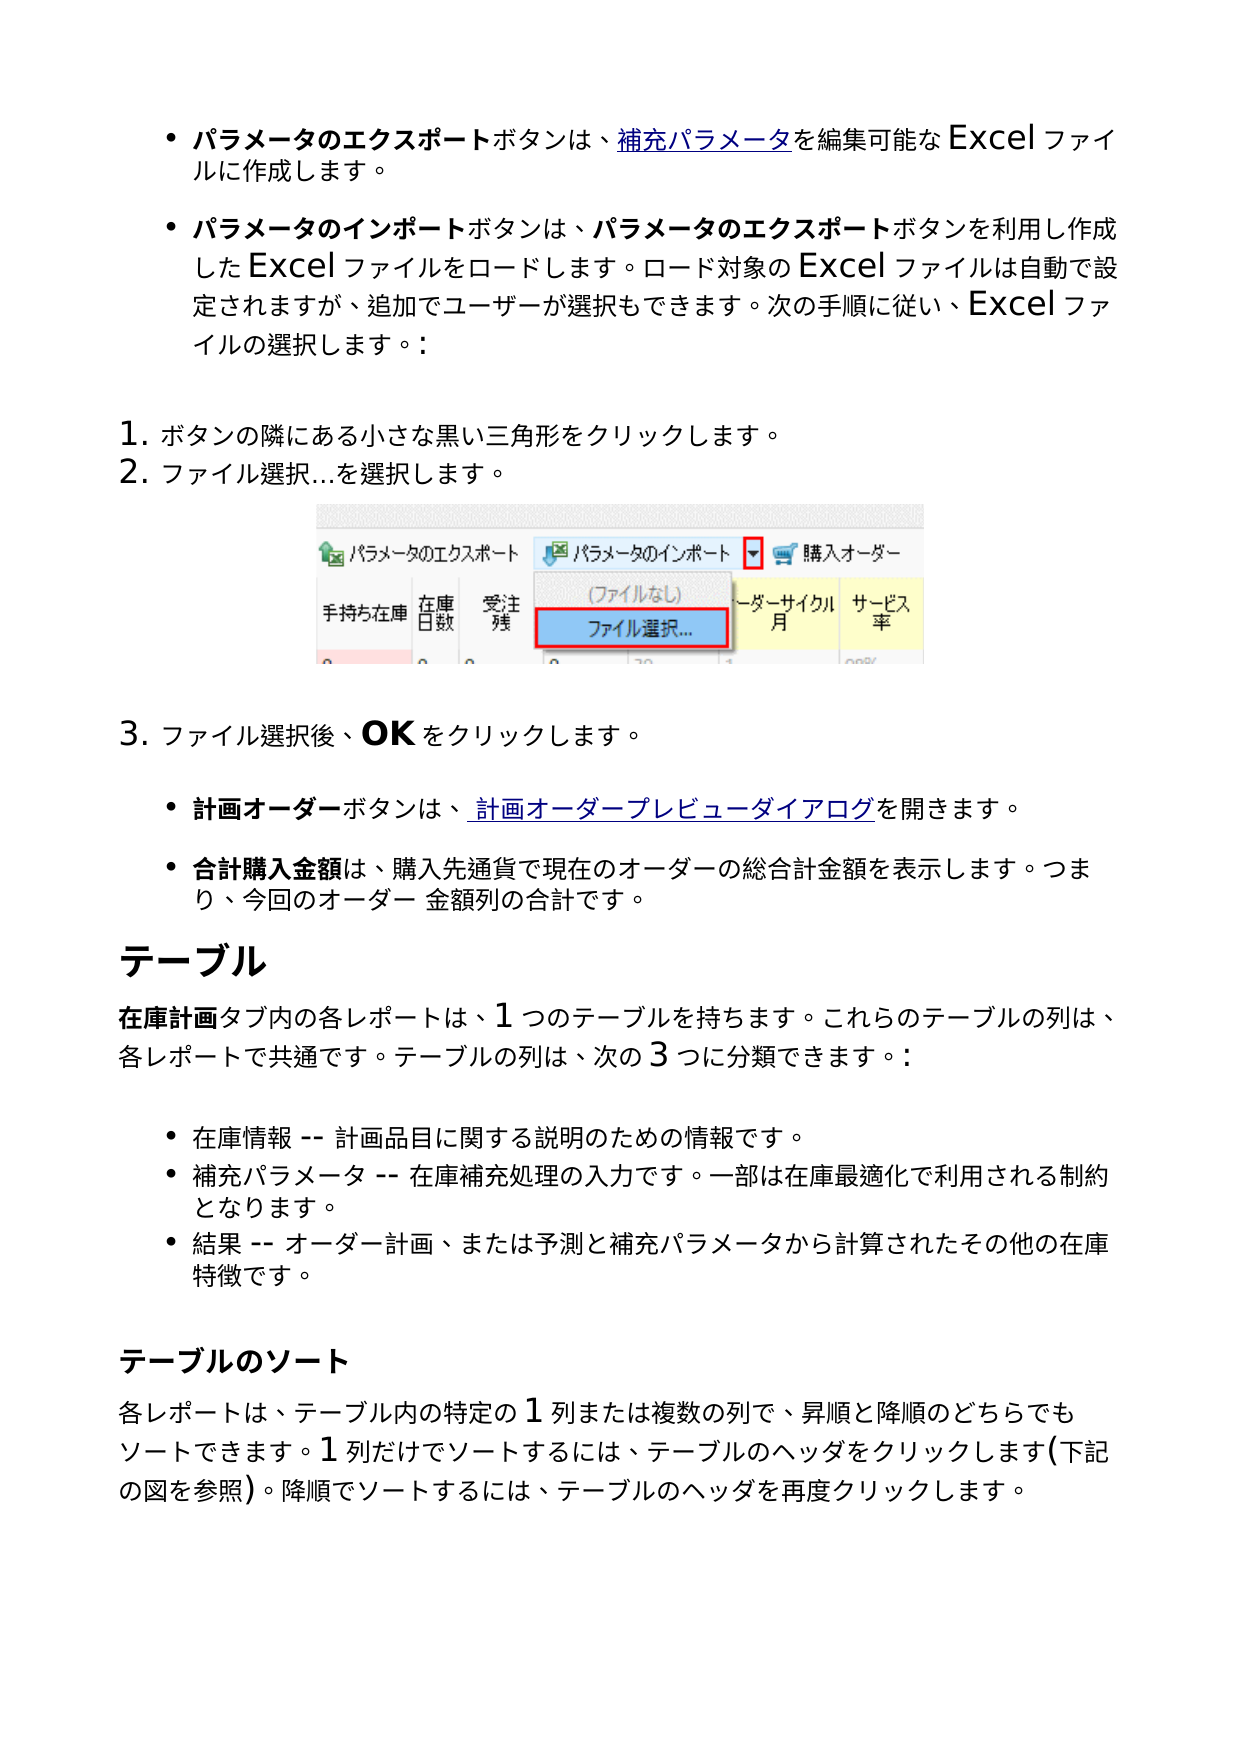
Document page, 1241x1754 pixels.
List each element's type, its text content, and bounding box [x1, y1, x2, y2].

list パラメータのインポートボタンは、パラメータのエクスポートボタンを利用し作成したExcelファイルをロードします。ロード対象のExcelファイルは自動で設定されますが、追加でユーザーが選択もできます。次の手順に従い、Excelファイルの選択します。: [177, 216, 1122, 363]
text 3. ファイル選択後、OKをクリックします。 [118, 715, 1122, 754]
text 各レポートは、テーブル内の特定の1列または複数の列で、昇順と降順のどちらでもソートできます。1列だけでソートするには、テーブルのヘッダをクリックします(下記の図を参照)。降順でソートするには、テーブルのヘッダを再度クリックします。 [118, 1392, 1122, 1508]
text 在庫計画タブ内の各レポートは、1つのテーブルを持ちます。これらのテーブルの列は、各レポートで共通です。テーブルの列は、次の3つに分類できます。: [118, 996, 1122, 1074]
list 補充パラメータ -- 在庫補充処理の入力です。一部は在庫最適化で利用される制約となります。 [177, 1155, 1122, 1223]
list 合計購入金額は、購入先通貨で現在のオーダーの総合計金額を表示します。つまり、今回のオーダー 金額列の合計です。 [177, 856, 1122, 915]
list 計画オーダーボタンは、 計画オーダープレビューダイアログを開きます。 [177, 796, 1122, 826]
text 1. ボタンの隣にある小さな黒い三角形をクリックします。 2. ファイル選択…を選択します。 [118, 414, 1122, 492]
subtitle テーブル [118, 940, 1122, 984]
list 在庫情報 -- 計画品目に関する説明のための情報です。 [177, 1116, 1122, 1155]
picture [316, 504, 924, 664]
list 結果 -- オーダー計画、または予測と補充パラメータから計算されたその他の在庫特徴です。 [177, 1223, 1122, 1291]
list パラメータのエクスポートボタンは、補充パラメータを編集可能なExcelファイルに作成します。 [177, 118, 1122, 186]
subtitle テーブルのソート [118, 1345, 1122, 1379]
